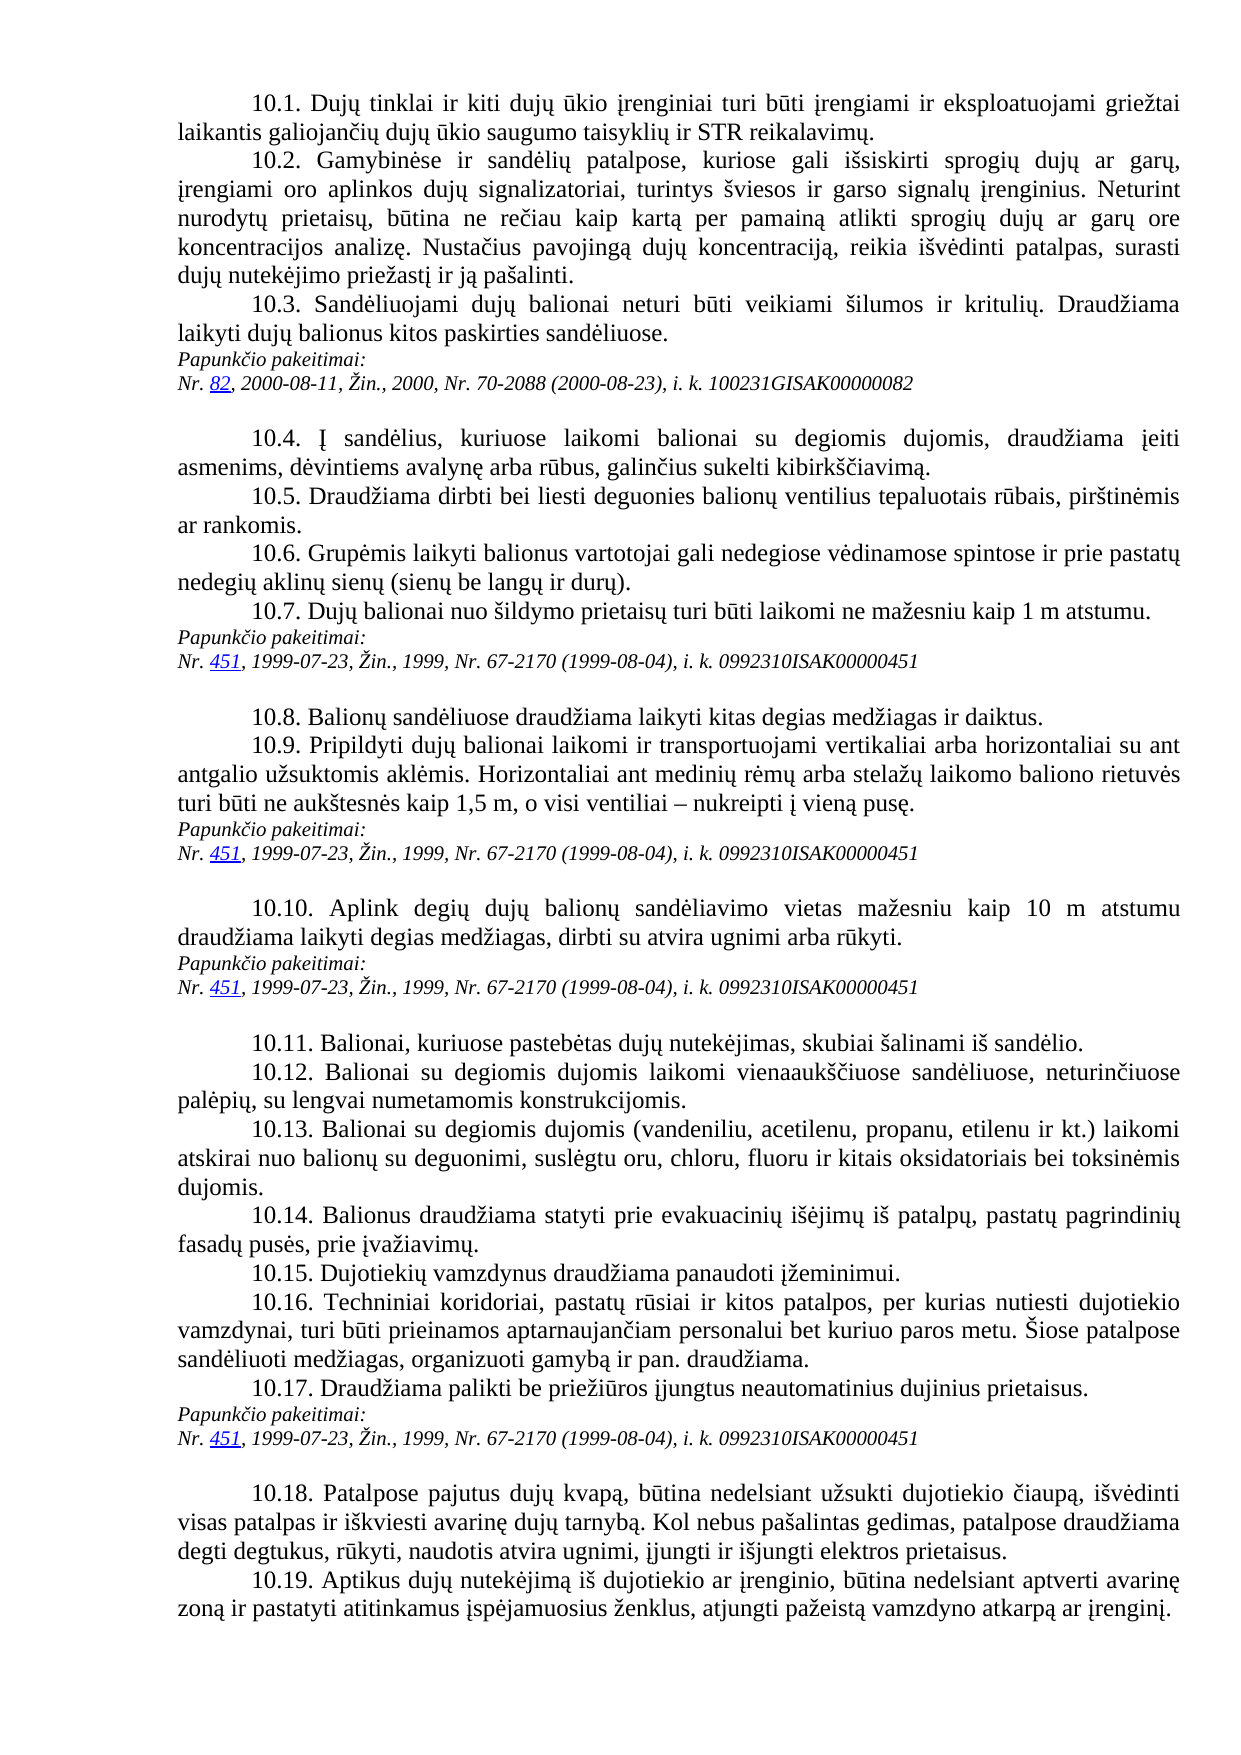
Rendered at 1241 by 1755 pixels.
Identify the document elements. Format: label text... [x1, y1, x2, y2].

text 10.4. Į sandėlius, kuriuose laikomi balionai su degiomis dujomis, draudžiama įeiti asmenims, dėvintiems avalynę arba rūbus, galinčius sukelti kibirkščiavimą. [177, 423, 1181, 481]
text 10.8. Balionų sandėliuose draudžiama laikyti kitas degias medžiagas ir daiktus. [177, 702, 1181, 730]
text Papunkčio pakeitimai: [177, 347, 1181, 371]
text Papunkčio pakeitimai: [177, 817, 1181, 841]
text 10.17. Draudžiama palikti be priežiūros įjungtus neautomatinius dujinius prietaisus. [177, 1373, 1181, 1402]
text Nr. 82, 2000-08-11, Žin., 2000, Nr. 70-2088 (2000-08-23), i. k. 100231GISAK00000082 [177, 371, 1181, 395]
text 10.2. Gamybinėse ir sandėlių patalpose, kuriose gali išsiskirti sprogių dujų ar garų, įrengiami oro aplinkos dujų signalizatoriai, turintys šviesos ir garso signalų įrenginius. Neturint nurodytų prietaisų, būtina ne rečiau kaip kartą per pamainą atlikti sprogių dujų ar garų ore koncentracijos analizę. Nustačius pavojingą dujų koncentraciją, reikia išvėdinti patalpas, surasti dujų nutekėjimo priežastį ir ją pašalinti. [177, 145, 1181, 289]
text 10.9. Pripildyti dujų balionai laikomi ir transportuojami vertikaliai arba horizontaliai su ant antgalio užsuktomis aklėmis. Horizontaliai ant medinių rėmų arba stelažų laikomo baliono rietuvės turi būti ne aukštesnės kaip 1,5 m, o visi ventiliai – nukreipti į vieną pusę. [177, 730, 1181, 817]
text Papunkčio pakeitimai: [177, 625, 1181, 649]
text 10.16. Techniniai koridoriai, pastatų rūsiai ir kitos patalpos, per kurias nutiesti dujotiekio vamzdynai, turi būti prieinamos aptarnaujančiam personalui bet kuriuo paros metu. Šiose patalpose sandėliuoti medžiagas, organizuoti gamybą ir pan. draudžiama. [177, 1287, 1181, 1373]
text Papunkčio pakeitimai: [177, 951, 1181, 975]
text Papunkčio pakeitimai: [177, 1402, 1181, 1426]
text 10.14. Balionus draudžiama statyti prie evakuacinių išėjimų iš patalpų, pastatų pagrindinių fasadų pusės, prie įvažiavimų. [177, 1200, 1181, 1258]
text Nr. 451, 1999-07-23, Žin., 1999, Nr. 67-2170 (1999-08-04), i. k. 0992310ISAK00000451 [177, 975, 1181, 999]
text Nr. 451, 1999-07-23, Žin., 1999, Nr. 67-2170 (1999-08-04), i. k. 0992310ISAK00000451 [177, 841, 1181, 865]
text 10.15. Dujotiekių vamzdynus draudžiama panaudoti įžeminimui. [177, 1258, 1181, 1287]
text Nr. 451, 1999-07-23, Žin., 1999, Nr. 67-2170 (1999-08-04), i. k. 0992310ISAK00000451 [177, 1426, 1181, 1450]
text 10.6. Grupėmis laikyti balionus vartotojai gali nedegiose vėdinamose spintose ir prie pastatų nedegių aklinų sienų (sienų be langų ir durų). [177, 538, 1181, 596]
text 10.12. Balionai su degiomis dujomis laikomi vienaaukščiuose sandėliuose, neturinčiuose palėpių, su lengvai numetamomis konstrukcijomis. [177, 1057, 1181, 1114]
text 10.5. Draudžiama dirbti bei liesti deguonies balionų ventilius tepaluotais rūbais, pirštinėmis ar rankomis. [177, 481, 1181, 538]
text 10.19. Aptikus dujų nutekėjimą iš dujotiekio ar įrenginio, būtina nedelsiant aptverti avarinę zoną ir pastatyti atitinkamus įspėjamuosius ženklus, atjungti pažeistą vamzdyno atkarpą ar įrenginį. [177, 1565, 1181, 1622]
text 10.10. Aplink degių dujų balionų sandėliavimo vietas mažesniu kaip 10 m atstumu draudžiama laikyti degias medžiagas, dirbti su atvira ugnimi arba rūkyti. [177, 893, 1181, 951]
text Nr. 451, 1999-07-23, Žin., 1999, Nr. 67-2170 (1999-08-04), i. k. 0992310ISAK00000451 [177, 649, 1181, 673]
text 10.11. Balionai, kuriuose pastebėtas dujų nutekėjimas, skubiai šalinami iš sandėlio. [177, 1028, 1181, 1057]
text 10.1. Dujų tinklai ir kiti dujų ūkio įrenginiai turi būti įrengiami ir eksploatuojami griežtai laikantis galiojančių dujų ūkio saugumo taisyklių ir STR reikalavimų. [177, 88, 1181, 145]
text 10.18. Patalpose pajutus dujų kvapą, būtina nedelsiant užsukti dujotiekio čiaupą, išvėdinti visas patalpas ir iškviesti avarinę dujų tarnybą. Kol nebus pašalintas gedimas, patalpose draudžiama degti degtukus, rūkyti, naudotis atvira ugnimi, įjungti ir išjungti elektros prietaisus. [177, 1478, 1181, 1565]
text 10.13. Balionai su degiomis dujomis (vandeniliu, acetilenu, propanu, etilenu ir kt.) laikomi atskirai nuo balionų su deguonimi, suslėgtu oru, chloru, fluoru ir kitais oksidatoriais bei toksinėmis dujomis. [177, 1114, 1181, 1200]
text 10.3. Sandėliuojami dujų balionai neturi būti veikiami šilumos ir kritulių. Draudžiama laikyti dujų balionus kitos paskirties sandėliuose. [177, 289, 1181, 347]
text 10.7. Dujų balionai nuo šildymo prietaisų turi būti laikomi ne mažesniu kaip 1 m atstumu. [177, 596, 1181, 625]
